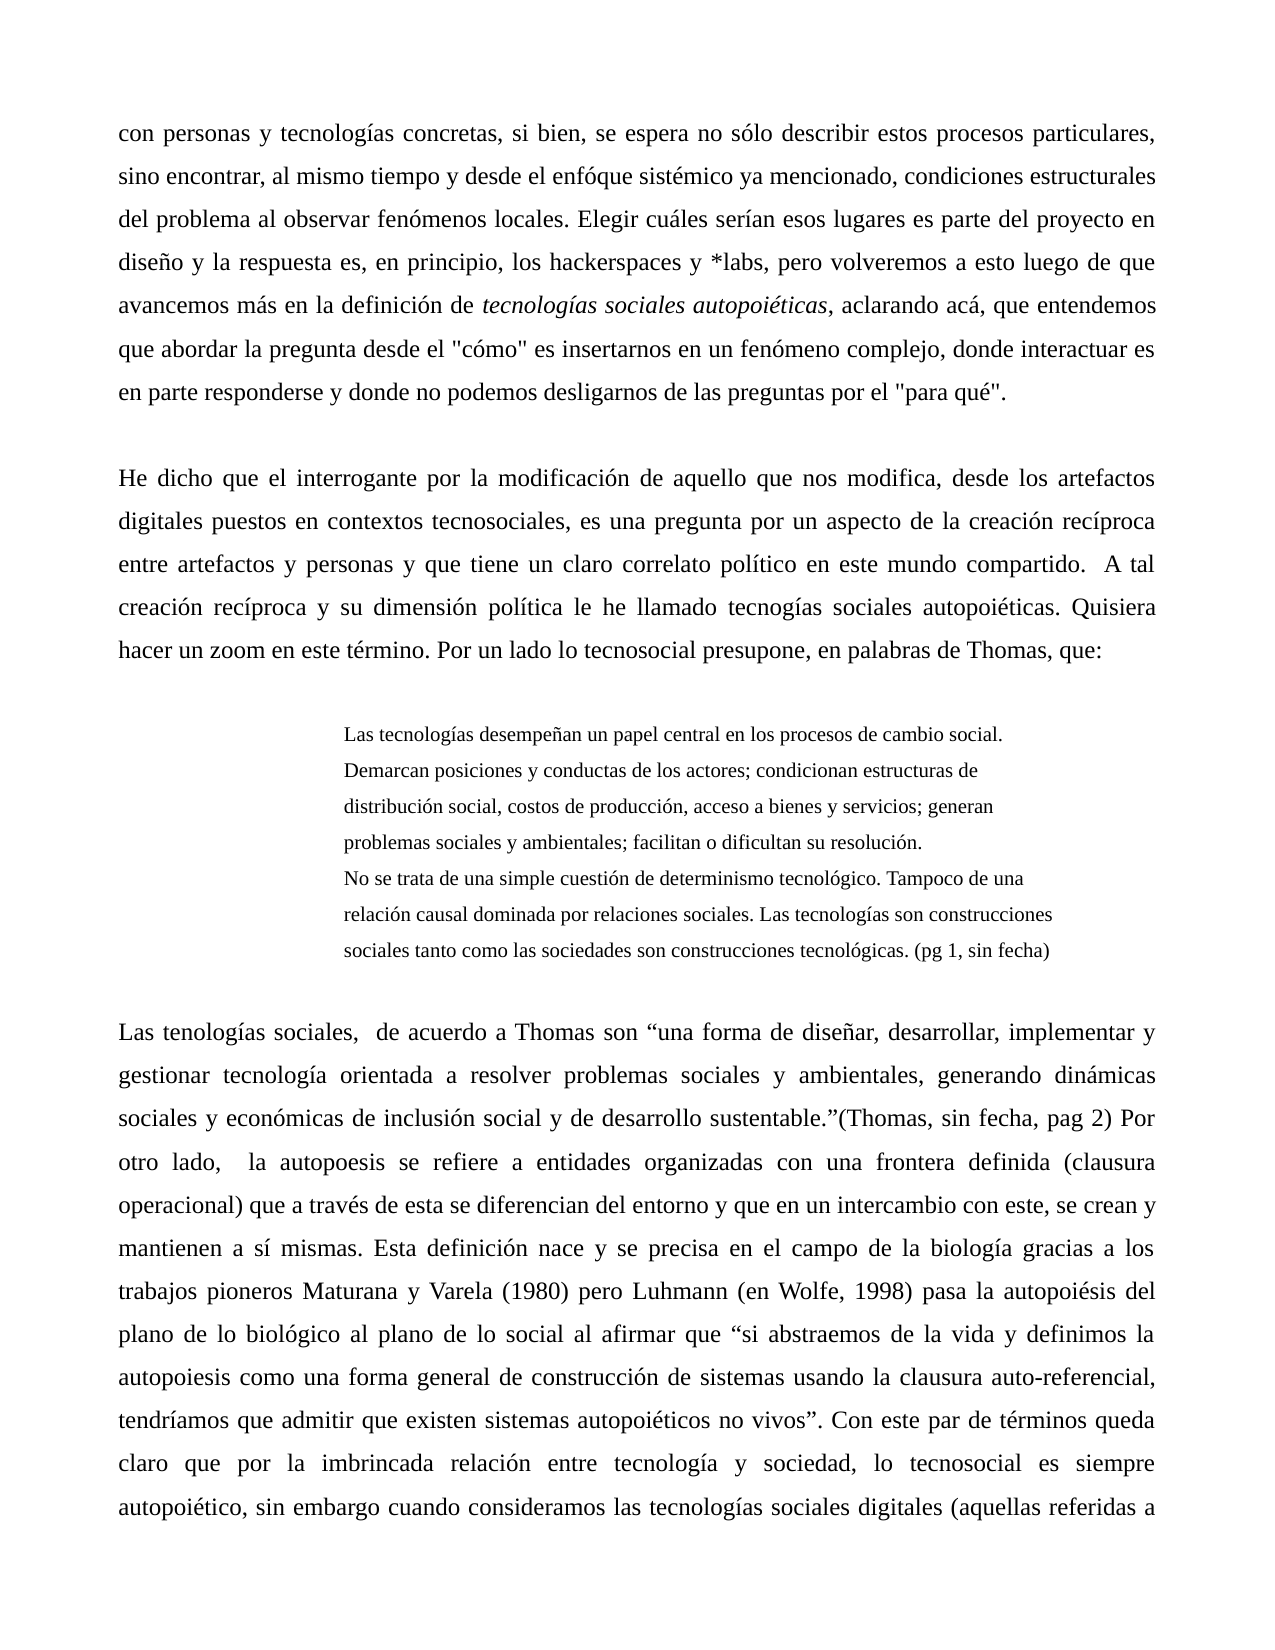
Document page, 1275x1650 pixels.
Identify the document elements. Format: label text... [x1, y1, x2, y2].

text No se trata de una simple cuestión de determinismo tecnológico. Tampoco de una [118, 866, 1157, 890]
text problemas sociales y ambientales; facilitan o dificultan su resolución. [118, 830, 1157, 854]
text distribución social, costos de producción, acceso a bienes y servicios; generan [118, 794, 1157, 818]
text Demarcan posiciones y conductas de los actores; condicionan estructuras de [118, 758, 1157, 782]
text con personas y tecnologías concretas, si bien, se espera no sólo describir estos procesos particulares, sino encontrar, al mismo tiempo y desde el enfóque sistémico ya mencionado, condiciones estructurales del problema al observar fenómenos locales. Elegir cuáles serían esos lugares es parte del proyecto en diseño y la respuesta es, en principio, los hackerspaces y *labs, pero volveremos a esto luego de que avancemos más en la definición de tecnologías sociales autopoiéticas, aclarando acá, que entendemos que abordar la pregunta desde el "cómo" es insertarnos en un fenómeno complejo, donde interactuar es en parte responderse y donde no podemos desligarnos de las preguntas por el "para qué". [118, 118, 1157, 406]
text Las tecnologías desempeñan un papel central en los procesos de cambio social. [118, 722, 1157, 746]
text sociales tanto como las sociedades son construcciones tecnológicas. (pg 1, sin fecha) [118, 938, 1157, 962]
text He dicho que el interrogante por la modificación de aquello que nos modifica, desde los artefactos digitales puestos en contextos tecnosociales, es una pregunta por un aspecto de la creación recíproca entre artefactos y personas y que tiene un claro correlato político en este mundo compartido. A tal creación recíproca y su dimensión política le he llamado tecnogías sociales autopoiéticas. Quisiera hacer un zoom en este término. Por un lado lo tecnosocial presupone, en palabras de Thomas, que: [118, 463, 1157, 664]
text Las tenologías sociales, de acuerdo a Thomas son “una forma de diseñar, desarrollar, implementar y gestionar tecnología orientada a resolver problemas sociales y ambientales, generando dinámicas sociales y económicas de inclusión social y de desarrollo sustentable.”(Thomas, sin fecha, pag 2) Por otro lado, la autopoesis se refiere a entidades organizadas con una frontera definida (clausura operacional) que a través de esta se diferencian del entorno y que en un intercambio con este, se crean y mantienen a sí mismas. Esta definición nace y se precisa en el campo de la biología gracias a los trabajos pioneros Maturana y Varela (1980) pero Luhmann (en Wolfe, 1998) pasa la autopoiésis del plano de lo biológico al plano de lo social al afirmar que “si abstraemos de la vida y definimos la autopoiesis como una forma general de construcción de sistemas usando la clausura auto-referencial, tendríamos que admitir que existen sistemas autopoiéticos no vivos”. Con este par de términos queda claro que por la imbrincada relación entre tecnología y sociedad, lo tecnosocial es siempre autopoiético, sin embargo cuando consideramos las tecnologías sociales digitales (aquellas referidas a [118, 1017, 1157, 1520]
text relación causal dominada por relaciones sociales. Las tecnologías son construcciones [118, 902, 1157, 926]
